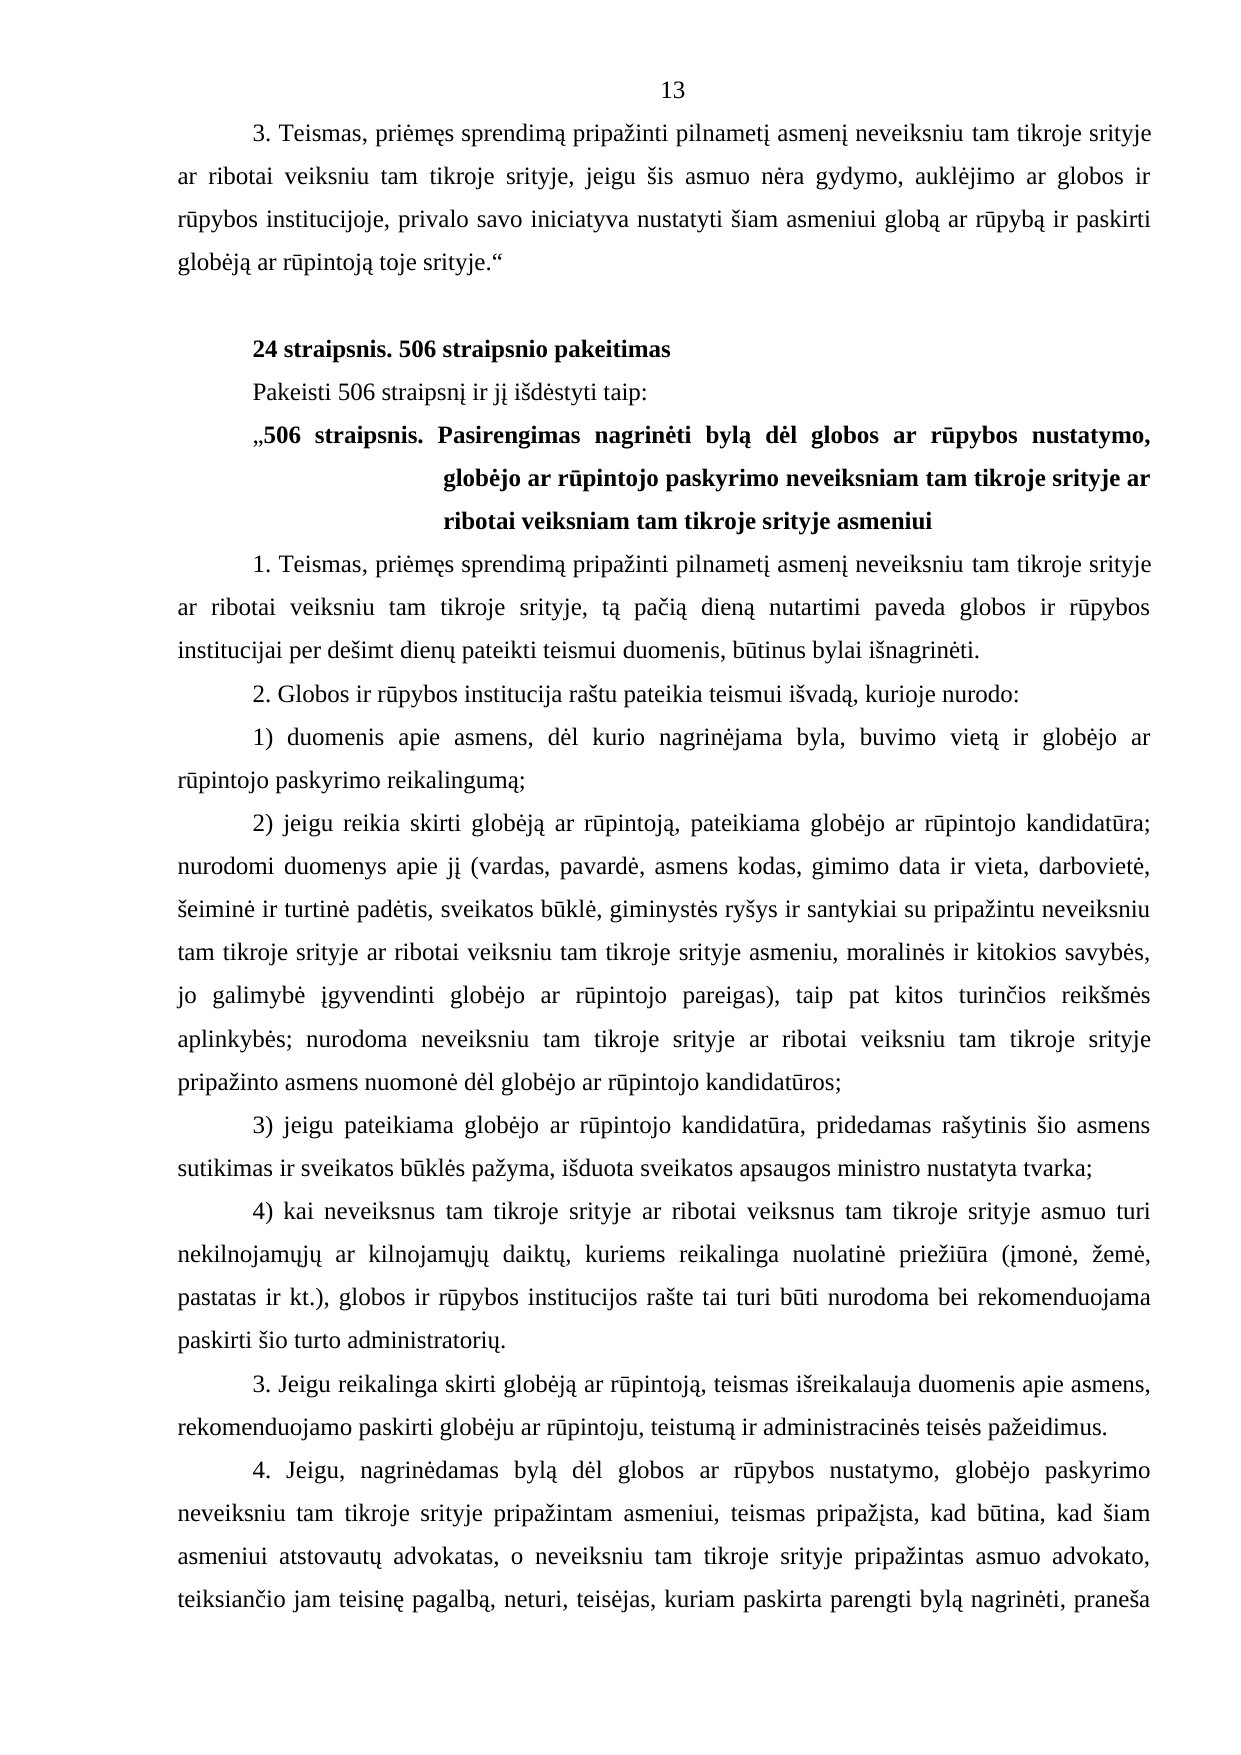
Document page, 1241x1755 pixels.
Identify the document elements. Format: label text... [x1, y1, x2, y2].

text 4. Jeigu, nagrinėdamas bylą dėl globos ar rūpybos nustatymo, globėjo paskyrimo neveiksniu tam tikroje srityje pripažintam asmeniui, teismas pripažįsta, kad būtina, kad šiam asmeniui atstovautų advokatas, o neveiksniu tam tikroje srityje pripažintas asmuo advokato, teiksiančio jam teisinę pagalbą, neturi, teisėjas, kuriam paskirta parengti bylą nagrinėti, praneša [177, 1455, 1152, 1613]
text 1) duomenis apie asmens, dėl kurio nagrinėjama byla, buvimo vietą ir globėjo ar rūpintojo paskyrimo reikalingumą; [177, 722, 1152, 794]
text 4) kai neveiksnus tam tikroje srityje ar ribotai veiksnus tam tikroje srityje asmuo turi nekilnojamųjų ar kilnojamųjų daiktų, kuriems reikalinga nuolatinė priežiūra (įmonė, žemė, pastatas ir kt.), globos ir rūpybos institucijos rašte tai turi būti nurodoma bei rekomenduojama paskirti šio turto administratorių. [177, 1196, 1152, 1354]
text 3. Teismas, priėmęs sprendimą pripažinti pilnametį asmenį neveiksniu tam tikroje srityje ar ribotai veiksniu tam tikroje srityje, jeigu šis asmuo nėra gydymo, auklėjimo ar globos ir rūpybos institucijoje, privalo savo iniciatyva nustatyti šiam asmeniui globą ar rūpybą ir paskirti globėją ar rūpintoją toje srityje.“ [177, 118, 1152, 276]
text 3) jeigu pateikiama globėjo ar rūpintojo kandidatūra, pridedamas rašytinis šio asmens sutikimas ir sveikatos būklės pažyma, išduota sveikatos apsaugos ministro nustatyta tvarka; [177, 1110, 1152, 1182]
text 3. Jeigu reikalinga skirti globėją ar rūpintoją, teismas išreikalauja duomenis apie asmens, rekomenduojamo paskirti globėju ar rūpintoju, teistumą ir administracinės teisės pažeidimus. [177, 1369, 1152, 1441]
text 1. Teismas, priėmęs sprendimą pripažinti pilnametį asmenį neveiksniu tam tikroje srityje ar ribotai veiksniu tam tikroje srityje, tą pačią dieną nutartimi paveda globos ir rūpybos institucijai per dešimt dienų pateikti teismui duomenis, būtinus bylai išnagrinėti. [177, 549, 1152, 664]
text 2) jeigu reikia skirti globėją ar rūpintoją, pateikiama globėjo ar rūpintojo kandidatūra; nurodomi duomenys apie jį (vardas, pavardė, asmens kodas, gimimo data ir vieta, darbovietė, šeiminė ir turtinė padėtis, sveikatos būklė, giminystės ryšys ir santykiai su pripažintu neveiksniu tam tikroje srityje ar ribotai veiksniu tam tikroje srityje asmeniu, moralinės ir kitokios savybės, jo galimybė įgyvendinti globėjo ar rūpintojo pareigas), taip pat kitos turinčios reikšmės aplinkybės; nurodoma neveiksniu tam tikroje srityje ar ribotai veiksniu tam tikroje srityje pripažinto asmens nuomonė dėl globėjo ar rūpintojo kandidatūros; [177, 808, 1152, 1096]
text Pakeisti 506 straipsnį ir jį išdėstyti taip: [177, 377, 1152, 406]
text 2. Globos ir rūpybos institucija raštu pateikia teismui išvadą, kurioje nurodo: [177, 679, 1152, 707]
text 24 straipsnis. 506 straipsnio pakeitimas [177, 334, 1152, 362]
text „506 straipsnis. Pasirengimas nagrinėti bylą dėl globos ar rūpybos nustatymo, globėjo ar rūpintojo paskyrimo neveiksniam tam tikroje srityje ar ribotai veiksniam tam tikroje srityje asmeniui [252, 420, 1152, 535]
